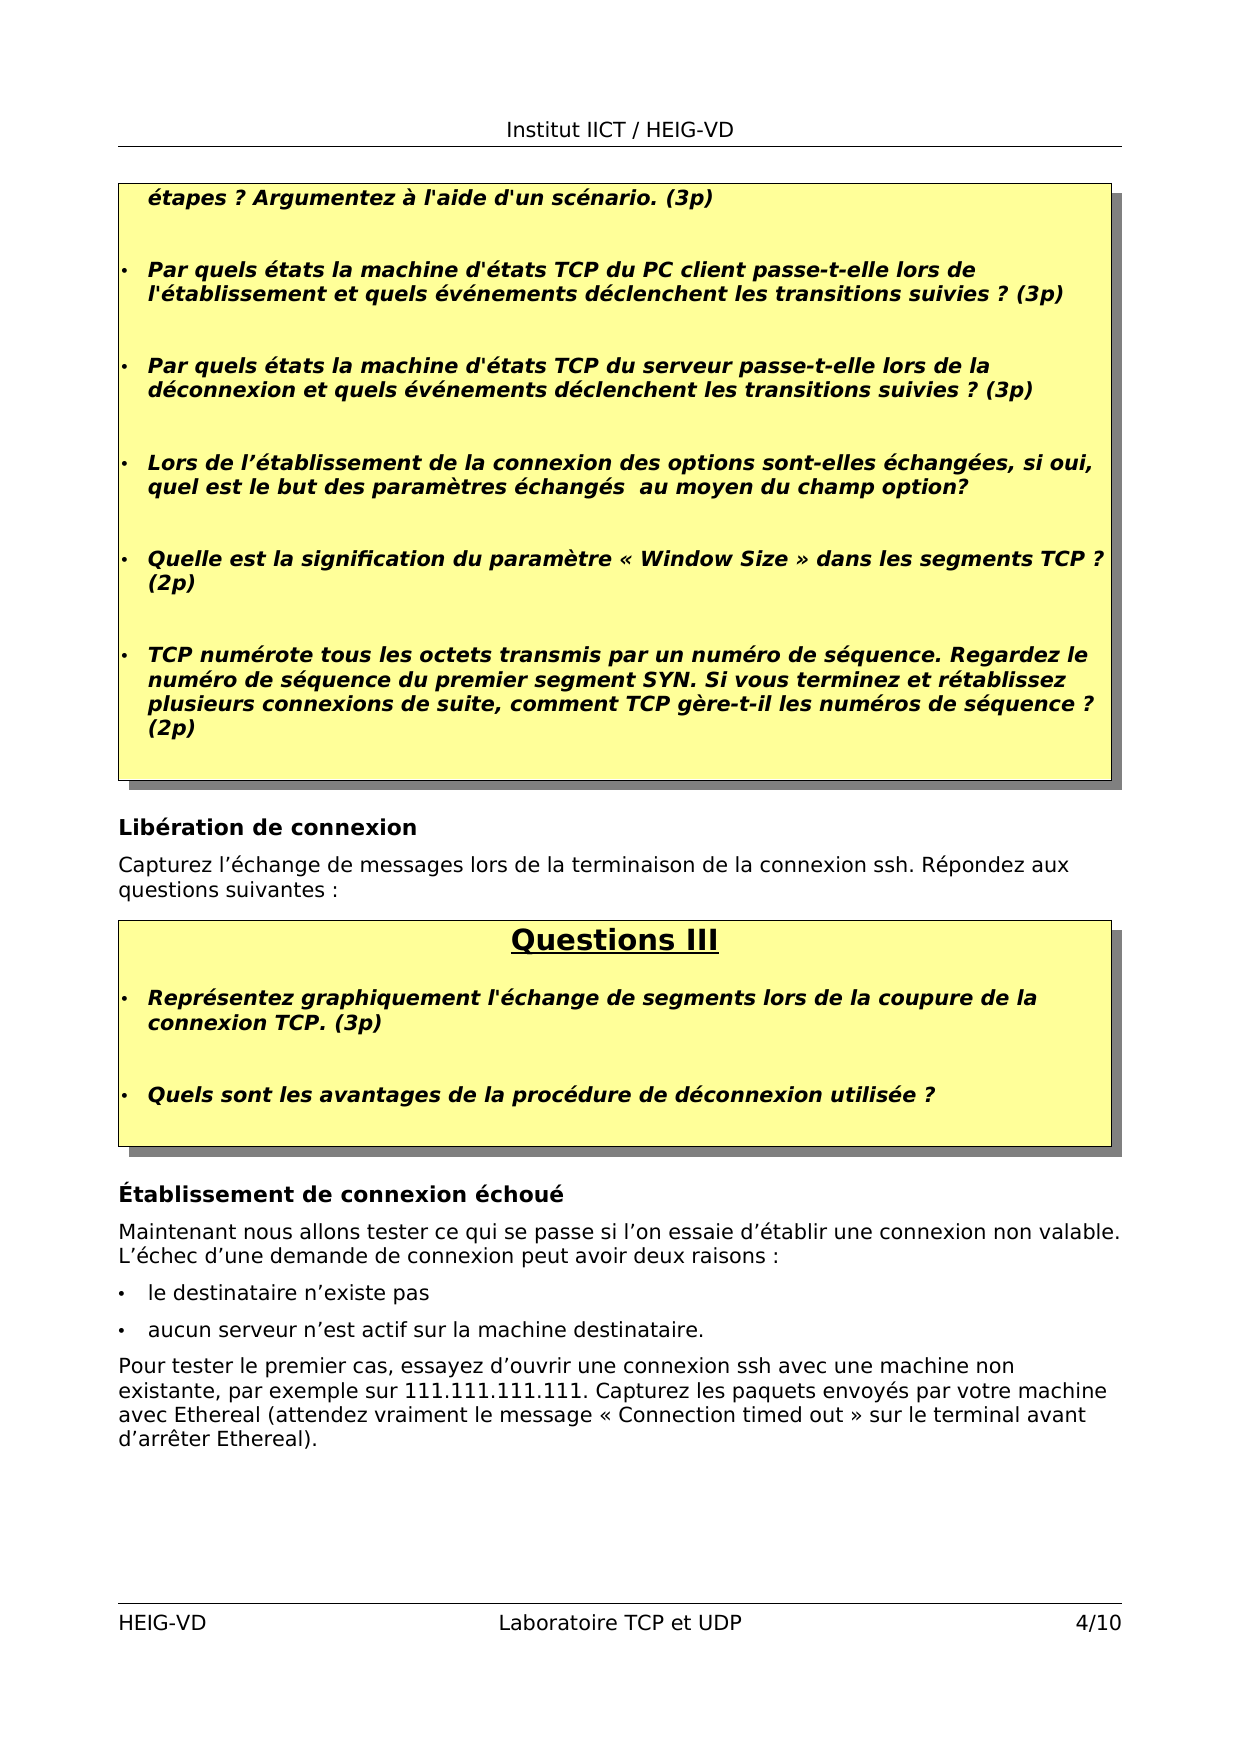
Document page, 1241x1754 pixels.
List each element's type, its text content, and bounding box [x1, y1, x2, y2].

subtitle Libération de connexion [118, 815, 1122, 841]
list Lors de l’établissement de la connexion des options sont-elles échangées, si oui, quel est le but des paramètres échangés au moyen du champ option? [119, 448, 1111, 499]
list TCP numérote tous les octets transmis par un numéro de séquence. Regardez le numéro de séquence du premier segment SYN. Si vous terminez et rétablissez plusieurs connexions de suite, comment TCP gère-t-il les numéros de séquence ? (2p) [119, 640, 1111, 741]
list aucun serveur n’est actif sur la machine destinataire. [118, 1318, 1122, 1342]
text Maintenant nous allons tester ce qui se passe si l’on essaie d’établir une connexion non valable. L’échec d’une demande de connexion peut avoir deux raisons : [118, 1220, 1122, 1268]
list Représentez graphiquement l'échange de segments lors de la coupure de la connexion TCP. (3p) [119, 983, 1111, 1035]
subtitle Questions III [119, 921, 1111, 957]
list étapes ? Argumentez à l'aide d'un scénario. (3p) [119, 184, 1111, 210]
list le destinataire n’existe pas [118, 1281, 1122, 1305]
list Par quels états la machine d'états TCP du serveur passe-t-elle lors de la déconnexion et quels événements déclenchent les transitions suivies ? (3p) [119, 351, 1111, 403]
text Capturez l’échange de messages lors de la terminaison de la connexion ssh. Répondez aux questions suivantes : [118, 853, 1122, 902]
list Par quels états la machine d'états TCP du PC client passe-t-elle lors de l'établissement et quels événements déclenchent les transitions suivies ? (3p) [119, 255, 1111, 307]
subtitle Établissement de connexion échoué [118, 1182, 1122, 1207]
text Pour tester le premier cas, essayez d’ouvrir une connexion ssh avec une machine non existante, par exemple sur 111.111.111.111. Capturez les paquets envoyés par votre machine avec Ethereal (attendez vraiment le message « Connection timed out » sur le terminal avant d’arrêter Ethereal). [118, 1354, 1122, 1452]
list Quels sont les avantages de la procédure de déconnexion utilisée ? [119, 1080, 1111, 1107]
list Quelle est la signification du paramètre « Window Size » dans les segments TCP ? (2p) [119, 544, 1111, 596]
